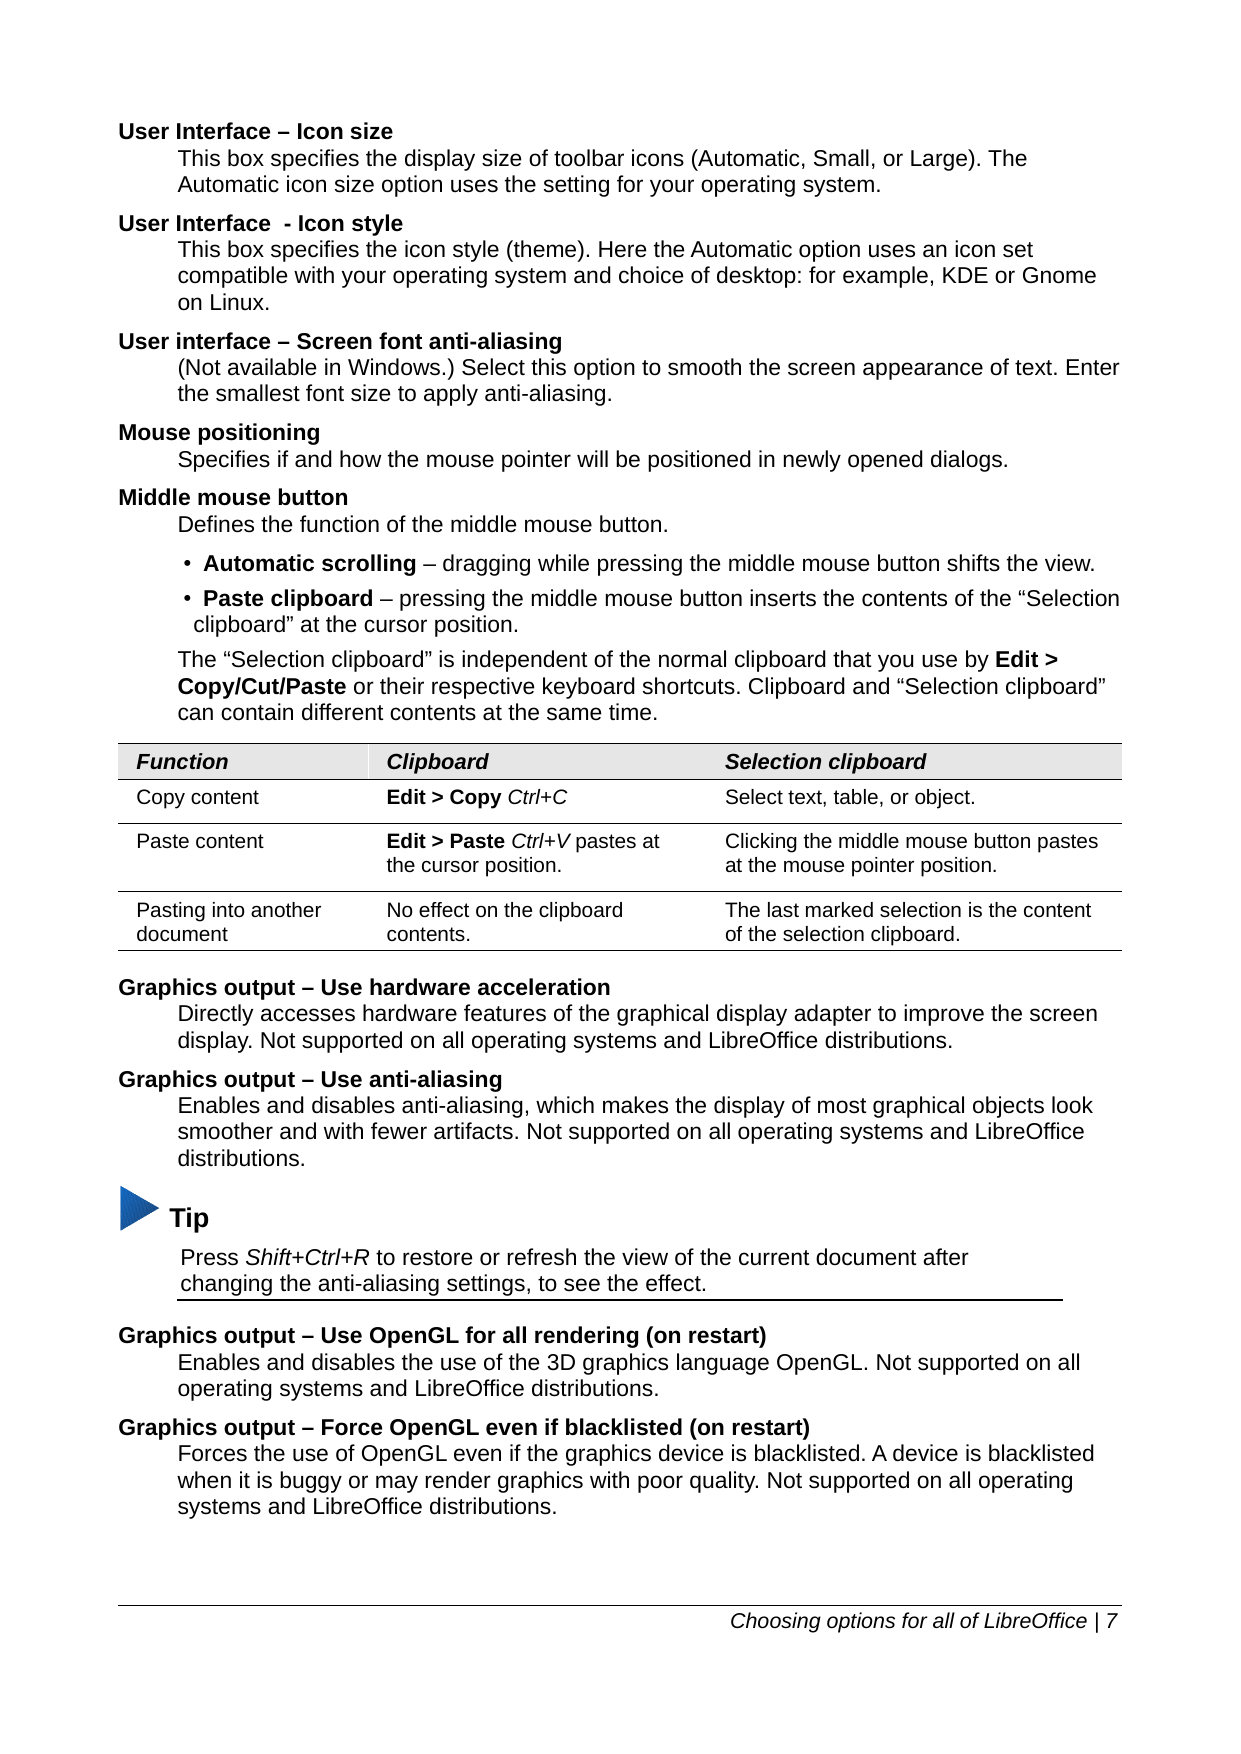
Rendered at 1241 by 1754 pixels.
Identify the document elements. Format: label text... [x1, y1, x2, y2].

table_cell Select text, table, or object. [707, 780, 1122, 823]
list Automatic scrolling – dragging while pressing the middle mouse button shifts the view. [193, 549, 1122, 576]
table_cell No effect on the clipboard contents. [369, 892, 707, 950]
table_cell Copy content [118, 780, 368, 823]
subtitle Tip [118, 1183, 1122, 1233]
text User Interface - Icon style [118, 210, 1122, 236]
text Directly accesses hardware features of the graphical display adapter to improve the screen display. Not supported on all operating systems and LibreOffice distributions. [177, 1000, 1122, 1053]
list Paste clipboard – pressing the middle mouse button inserts the contents of the “Selection clipboard” at the cursor position. [193, 585, 1122, 637]
text Enables and disables the use of the 3D graphics language OpenGL. Not supported on all operating systems and LibreOffice distributions. [177, 1349, 1122, 1401]
text This box specifies the icon style (theme). Here the Automatic option uses an icon set compatible with your operating system and choice of desktop: for example, KDE or Gnome on Linux. [177, 236, 1122, 315]
table_cell Edit > Copy Ctrl+C [369, 780, 707, 823]
text Forces the use of OpenGL even if the graphics device is blacklisted. A device is blacklisted when it is buggy or may render graphics with poor quality. Not supported on all operating systems and LibreOffice distributions. [177, 1440, 1122, 1519]
text Mouse positioning [118, 419, 1122, 446]
table_cell Paste content [118, 824, 368, 891]
text This box specifies the display size of toolbar icons (Automatic, Small, or Large). The Automatic icon size option uses the setting for your operating system. [177, 144, 1122, 197]
text Graphics output – Force OpenGL even if blacklisted (on restart) [118, 1414, 1122, 1440]
table_cell The last marked selection is the content of the selection clipboard. [707, 892, 1122, 950]
table_cell Edit > Paste Ctrl+V pastes at the cursor position. [369, 824, 707, 891]
text Graphics output – Use hardware acceleration [118, 974, 1122, 1000]
text Specifies if and how the mouse pointer will be positioned in newly opened dialogs. [177, 446, 1122, 472]
text Press Shift+Ctrl+R to restore or refresh the view of the current document after changing the anti-aliasing settings, to see the effect. [177, 1240, 1063, 1299]
text User Interface – Icon size [118, 118, 1122, 144]
text Middle mouse button [118, 484, 1122, 511]
text User interface – Screen font anti-aliasing [118, 328, 1122, 354]
text Defines the function of the middle mouse button. [177, 511, 1122, 537]
text (Not available in Windows.) Select this option to smooth the screen appearance of text. Enter the smallest font size to apply anti-aliasing. [177, 354, 1122, 407]
text Graphics output – Use OpenGL for all rendering (on restart) [118, 1322, 1122, 1349]
table_cell Clicking the middle mouse button pastes at the mouse pointer position. [707, 824, 1122, 891]
text Enables and disables anti-aliasing, which makes the display of most graphical objects look smoother and with fewer artifacts. Not supported on all operating systems and LibreOffice distributions. [177, 1092, 1122, 1171]
table_header Function [118, 744, 368, 779]
table_header Clipboard [369, 744, 707, 779]
text The “Selection clipboard” is independent of the normal clipboard that you use by Edit > Copy/Cut/Paste or their respective keyboard shortcuts. Clipboard and “Selection clipboard” can contain different contents at the same time. [177, 646, 1122, 725]
table_header Selection clipboard [707, 744, 1122, 779]
table_cell Pasting into another document [118, 892, 368, 950]
text Graphics output – Use anti-aliasing [118, 1066, 1122, 1092]
